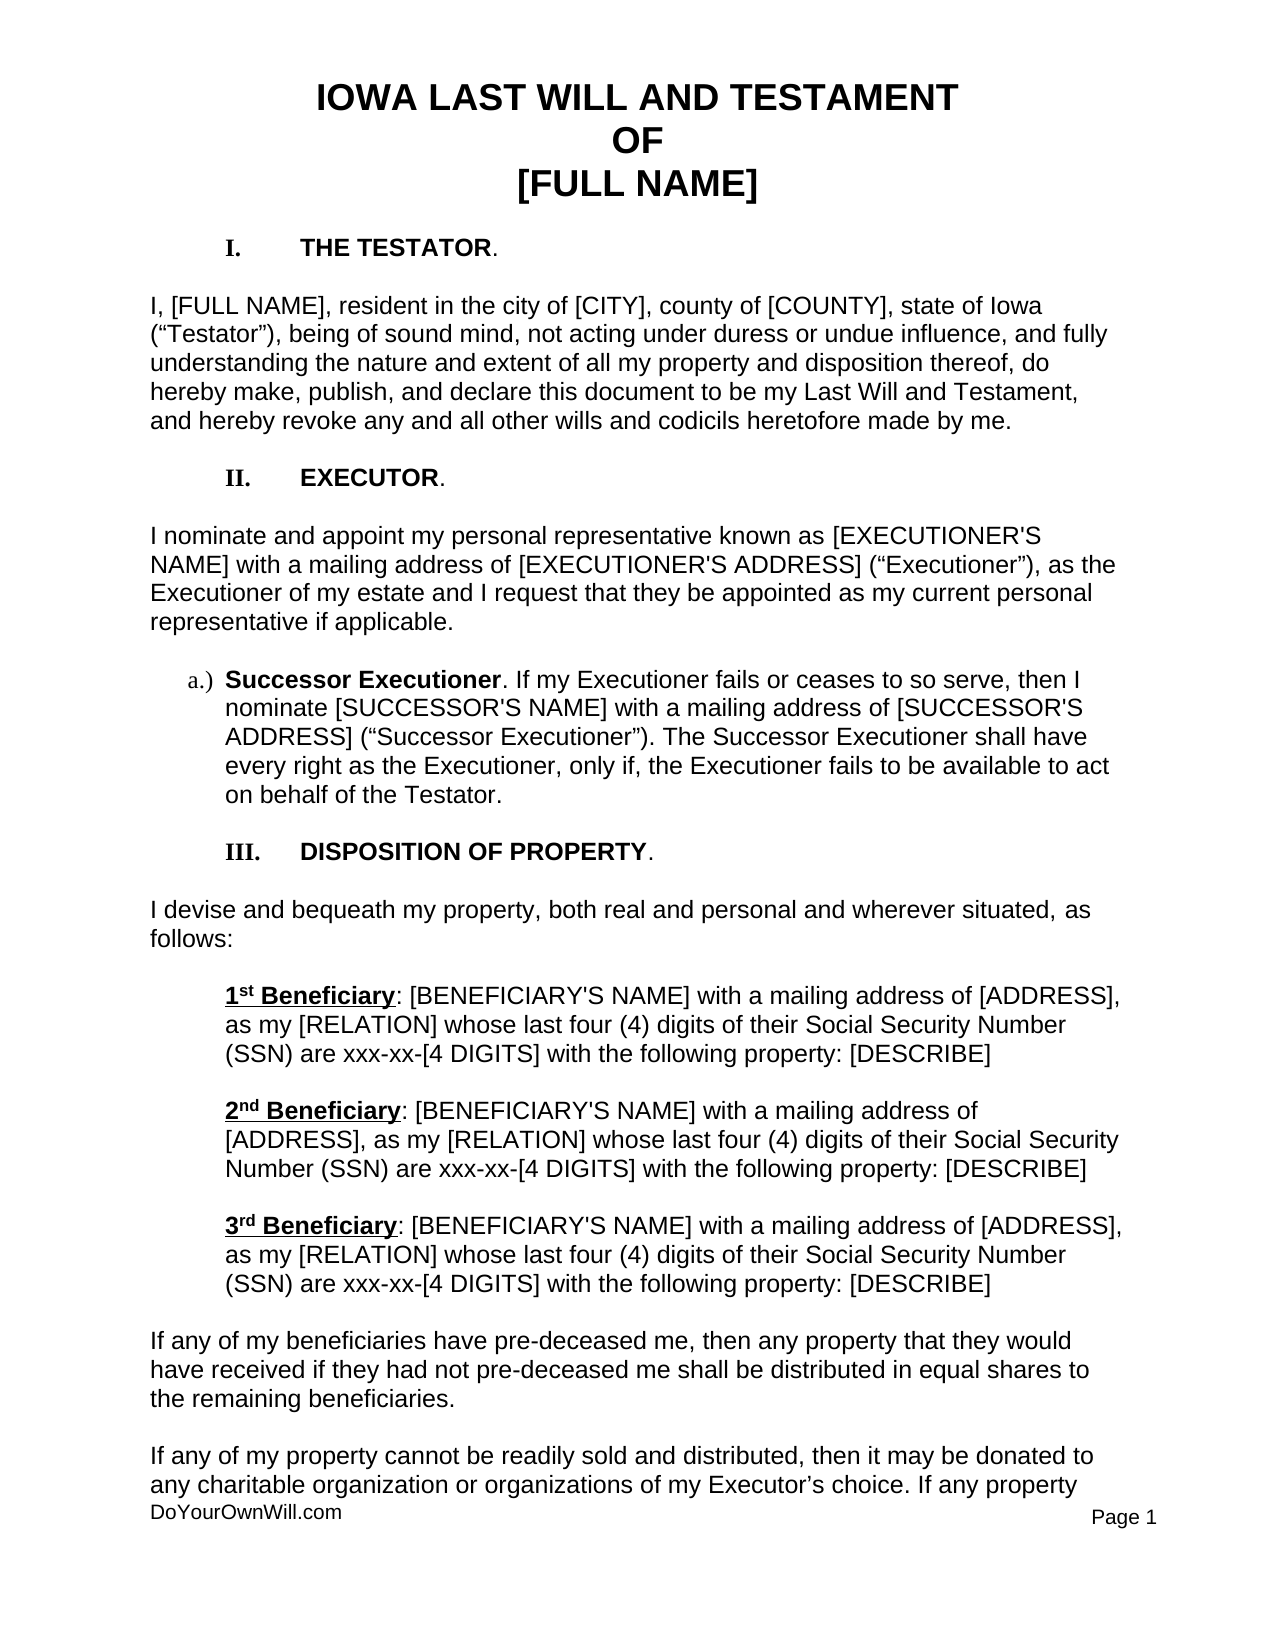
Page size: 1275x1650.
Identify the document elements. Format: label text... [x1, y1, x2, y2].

text 3rd Beneficiary: [BENEFICIARY'S NAME] with a mailing address of [ADDRESS], as my [RELATION] whose last four (4) digits of their Social Security Number (SSN) are xxx-xx-[4 DIGITS] with the following property: [DESCRIBE] [225, 1211, 1125, 1297]
subtitle OF [150, 118, 1125, 161]
text 1st Beneficiary: [BENEFICIARY'S NAME] with a mailing address of [ADDRESS], as my [RELATION] whose last four (4) digits of their Social Security Number (SSN) are xxx-xx-[4 DIGITS] with the following property: [DESCRIBE] [225, 981, 1125, 1067]
subtitle IOWA LAST WILL AND TESTAMENT [150, 75, 1125, 118]
list EXECUTOR. [225, 463, 1125, 492]
text If any of my property cannot be readily sold and distributed, then it may be donated to any charitable organization or organizations of my Executor’s choice. If any property [150, 1441, 1125, 1498]
text I devise and bequeath my property, both real and personal and wherever situated, as follows: [150, 895, 1125, 952]
text I nominate and appoint my personal representative known as [EXECUTIONER'S NAME] with a mailing address of [EXECUTIONER'S ADDRESS] (“Executioner”), as the Executioner of my estate and I request that they be appointed as my current personal representative if applicable. [150, 521, 1125, 636]
text I, [FULL NAME], resident in the city of [CITY], county of [COUNTY], state of Iowa (“Testator”), being of sound mind, not acting under duress or undue influence, and fully understanding the nature and extent of all my property and disposition thereof, do hereby make, publish, and declare this document to be my Last Will and Testament, and hereby revoke any and all other wills and codicils heretofore made by me. [150, 291, 1125, 434]
text [FULL NAME] [150, 161, 1125, 204]
list THE TESTATOR. [225, 233, 1125, 262]
list Successor Executioner. If my Executioner fails or ceases to so serve, then I nominate [SUCCESSOR'S NAME] with a mailing address of [SUCCESSOR'S ADDRESS] (“Successor Executioner”). The Successor Executioner shall have every right as the Executioner, only if, the Executioner fails to be available to act on behalf of the Testator. [187, 664, 1125, 808]
text If any of my beneficiaries have pre-deceased me, then any property that they would have received if they had not pre-deceased me shall be distributed in equal shares to the remaining beneficiaries. [150, 1326, 1125, 1412]
list DISPOSITION OF PROPERTY. [225, 837, 1125, 866]
text 2nd Beneficiary: [BENEFICIARY'S NAME] with a mailing address of [ADDRESS], as my [RELATION] whose last four (4) digits of their Social Security Number (SSN) are xxx-xx-[4 DIGITS] with the following property: [DESCRIBE] [225, 1096, 1125, 1182]
